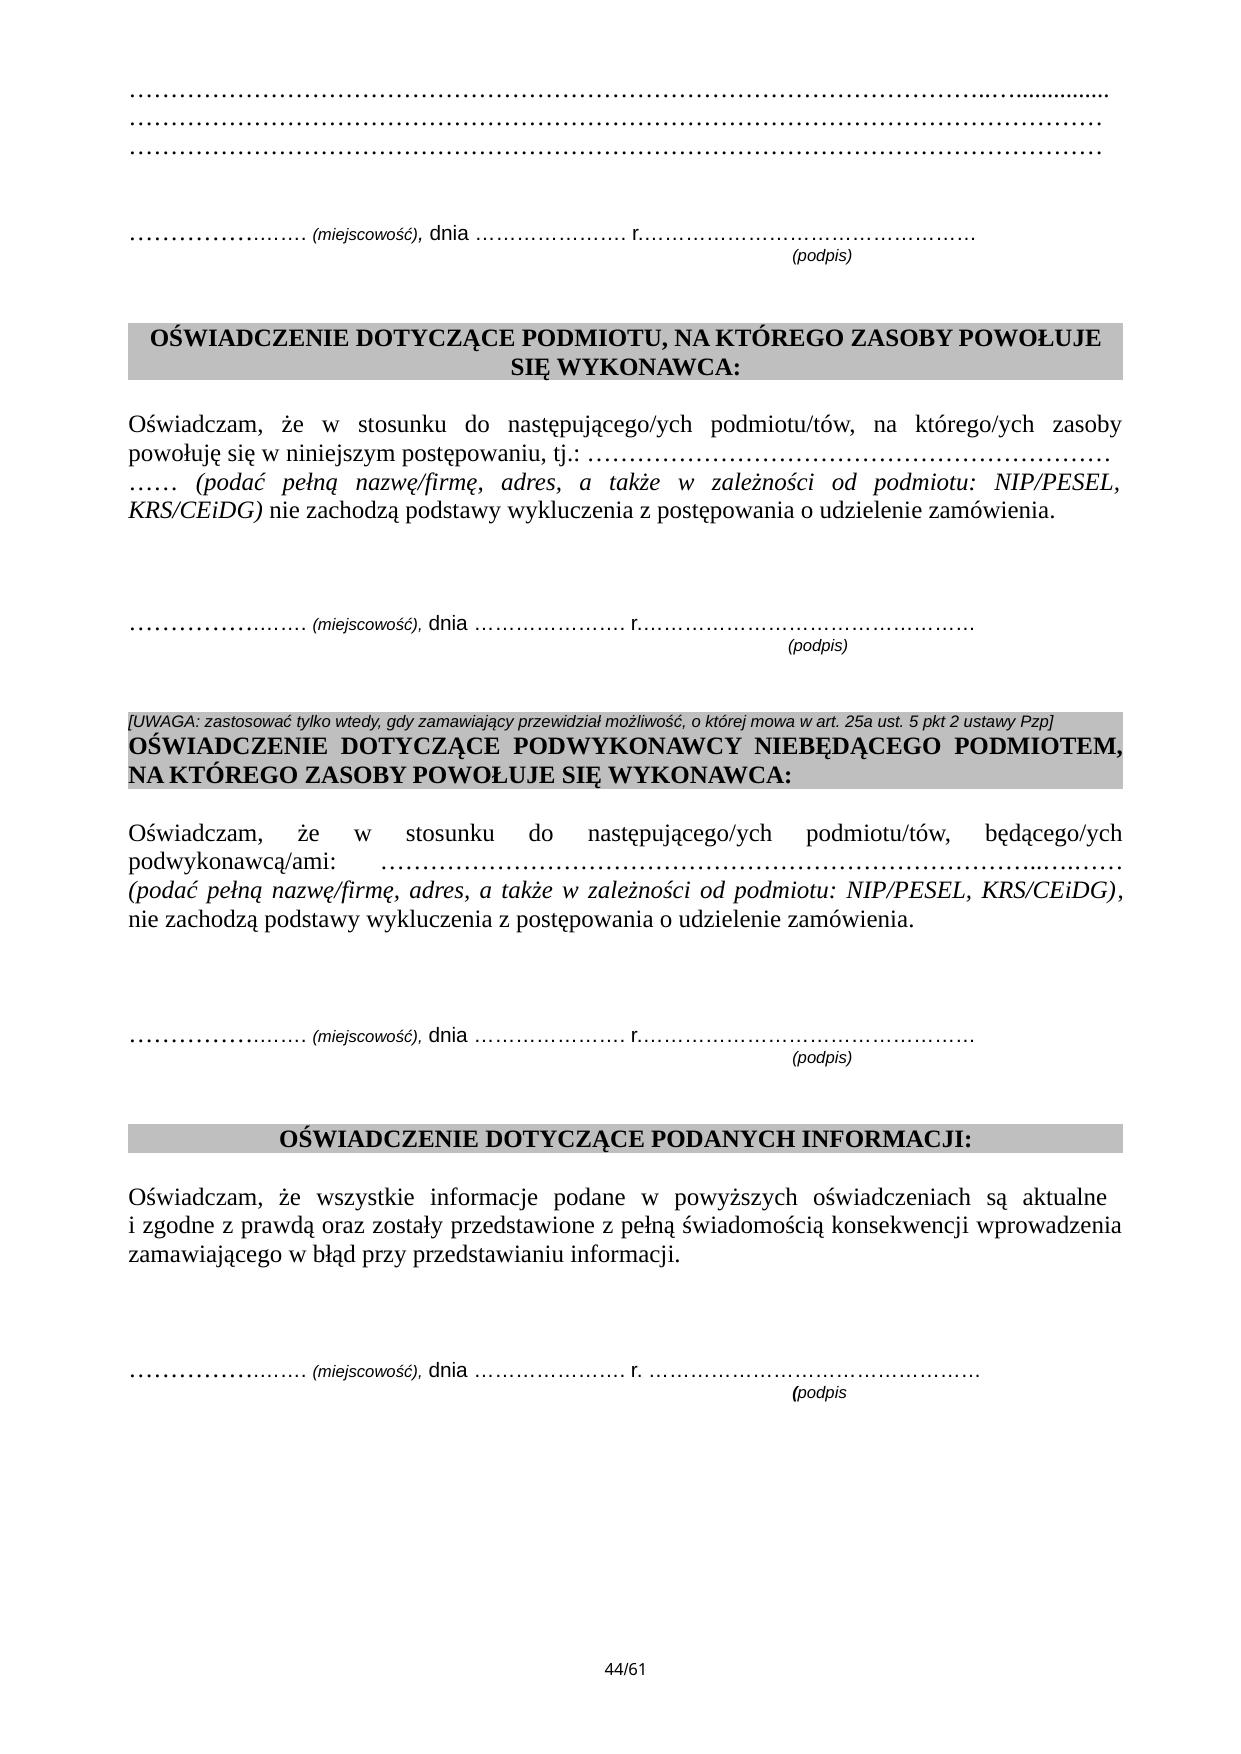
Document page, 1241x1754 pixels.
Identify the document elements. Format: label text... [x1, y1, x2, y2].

text …………….……. (miejscowość), dnia …………………. r.………………………………………… [128, 607, 1123, 636]
text OŚWIADCZENIE DOTYCZĄCE PODMIOTU, NA KTÓREGO ZASOBY POWOŁUJE SIĘ WYKONAWCA: [128, 323, 1123, 380]
text Oświadczam, że w stosunku do następującego/ych podmiotu/tów, na którego/ych zasoby powołuję się w niniejszym postępowaniu, tj.: …………………………………………………………… (podać pełną nazwę/firmę, adres, a także w zależności od podmiotu: NIP/PESEL, KRS/CEiDG) nie zachodzą podstawy wykluczenia z postępowania o udzielenie zamówienia. [128, 409, 1123, 524]
text …………….……. (miejscowość), dnia …………………. r. ………………………………………… [128, 1354, 1123, 1383]
text OŚWIADCZENIE DOTYCZĄCE PODANYCH INFORMACJI: [128, 1124, 1123, 1153]
text Oświadczam, że w stosunku do następującego/ych podmiotu/tów, będącego/ych podwykonawcą/ami: ……………………………………………………………………..….…… (podać pełną nazwę/firmę, adres, a także w zależności od podmiotu: NIP/PESEL, KRS/CEiDG), nie zachodzą podstawy wykluczenia z postępowania o udzielenie zamówienia. [128, 818, 1123, 933]
text …………………………………………………………………………………………..…...............……………………………………………………………………………………………………………………………………………………………………………………………………………… [128, 74, 1123, 160]
text Oświadczam, że wszystkie informacje podane w powyższych oświadczeniach są aktualne i zgodne z prawdą oraz zostały przedstawione z pełną świadomością konsekwencji wprowadzenia zamawiającego w błąd przy przedstawianiu informacji. [128, 1182, 1123, 1268]
text (podpis) [788, 636, 1123, 655]
text [UWAGA: zastosować tylko wtedy, gdy zamawiający przewidział możliwość, o której mowa w art. 25a ust. 5 pkt 2 ustawy Pzp] [128, 712, 1123, 731]
text (podpis) [718, 246, 1123, 265]
text …………….……. (miejscowość), dnia …………………. r.………………………………………… [128, 1019, 1123, 1048]
text (podpis [718, 1383, 1123, 1402]
text …………….……. (miejscowość), dnia …………………. r.………………………………………… [128, 217, 1123, 246]
text OŚWIADCZENIE DOTYCZĄCE PODWYKONAWCY NIEBĘDĄCEGO PODMIOTEM, NA KTÓREGO ZASOBY POWOŁUJE SIĘ WYKONAWCA: [128, 731, 1123, 789]
text (podpis) [718, 1048, 1123, 1067]
